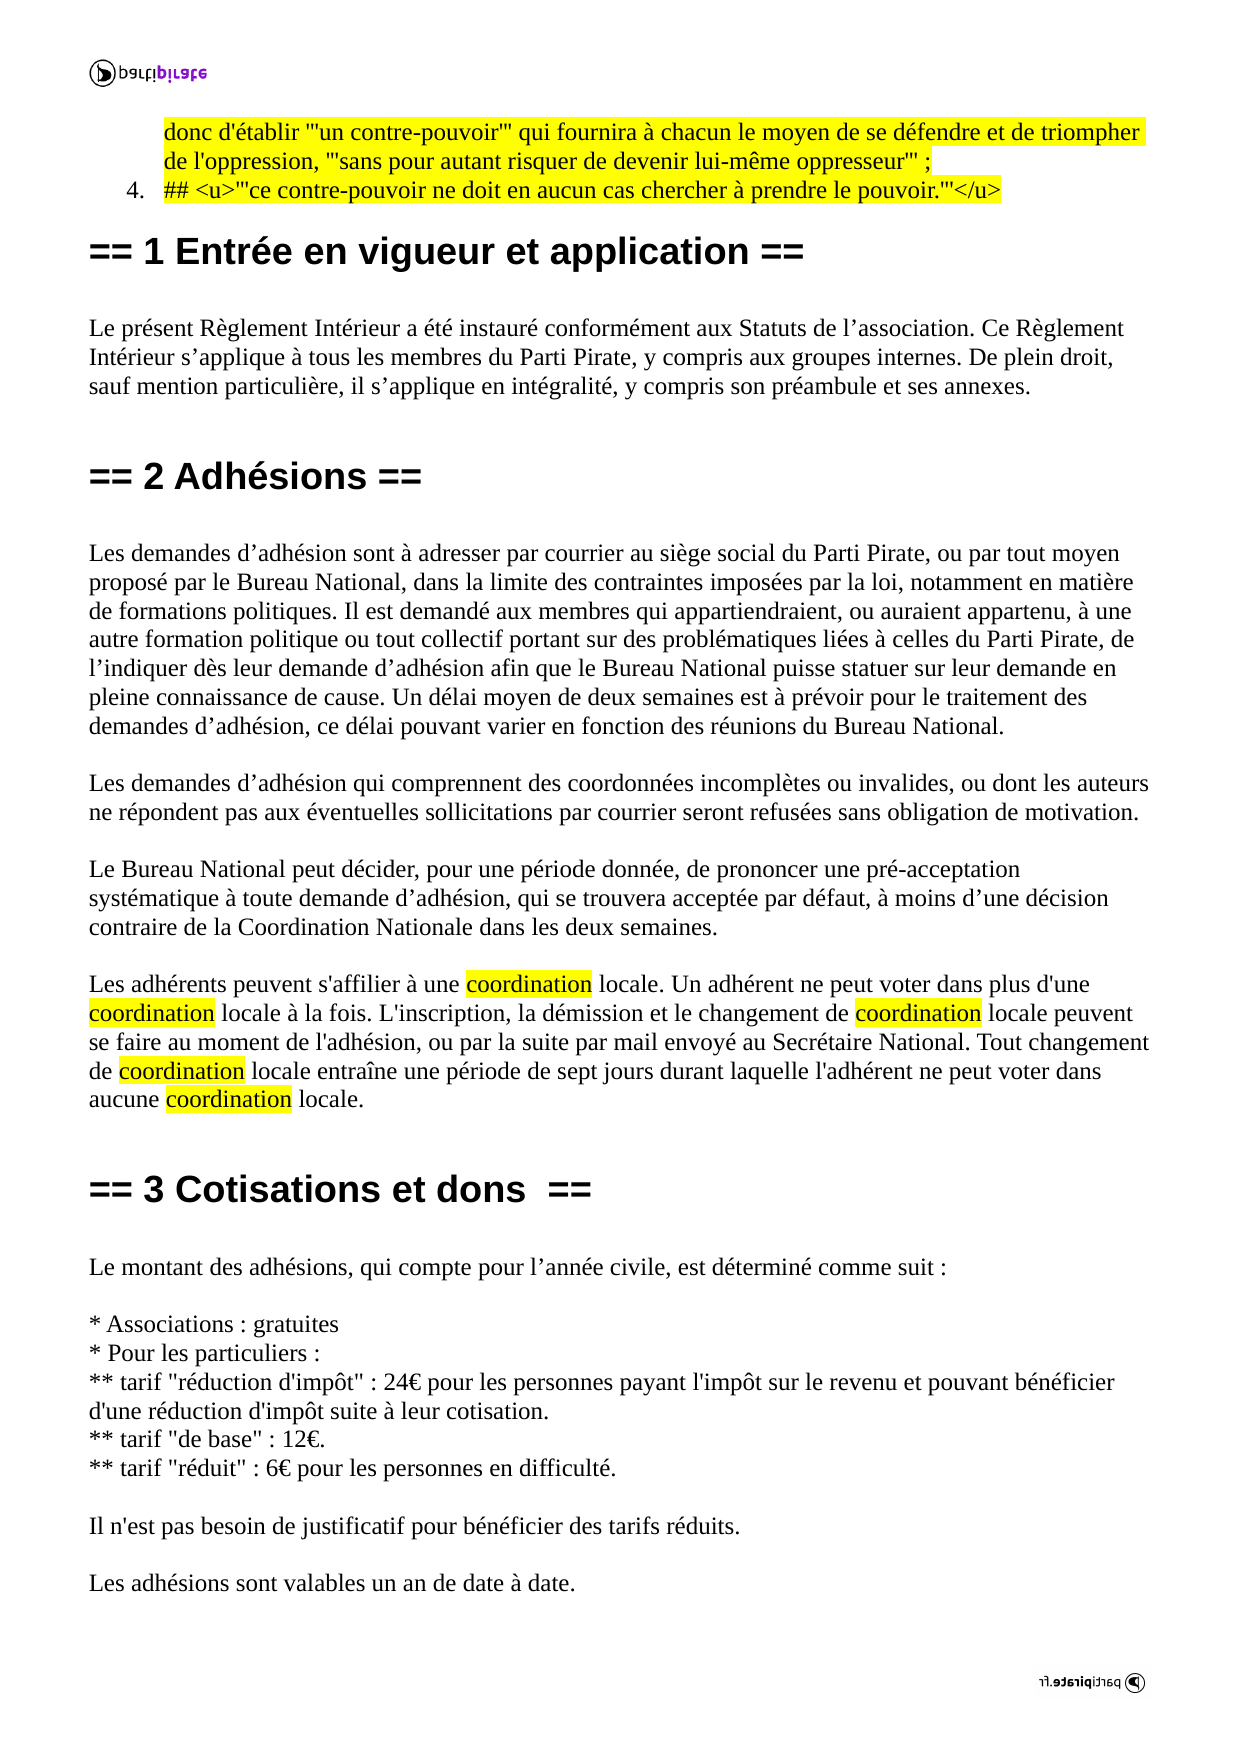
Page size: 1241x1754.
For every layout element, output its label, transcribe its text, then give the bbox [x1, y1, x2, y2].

text Le montant des adhésions, qui compte pour l’année civile, est déterminé comme suit : [88, 1252, 1152, 1281]
text Le présent Règlement Intérieur a été instauré conformément aux Statuts de l’association. Ce Règlement Intérieur s’applique à tous les membres du Parti Pirate, y compris aux groupes internes. De plein droit, sauf mention particulière, il s’applique en intégralité, y compris son préambule et ses annexes. [88, 313, 1152, 400]
list donc d'établir '''un contre-pouvoir''' qui fournira à chacun le moyen de se défendre et de triompher de l'oppression, '''sans pour autant risquer de devenir lui-même oppresseur''' ; [126, 117, 1152, 175]
text ** tarif "réduction d'impôt" : 24€ pour les personnes payant l'impôt sur le revenu et pouvant bénéficier d'une réduction d'impôt suite à leur cotisation. [88, 1367, 1152, 1424]
text Les adhésions sont valables un an de date à date. [88, 1568, 1152, 1597]
text Il n'est pas besoin de justificatif pour bénéficier des tarifs réduits. [88, 1511, 1152, 1539]
subtitle == 1 Entrée en vigueur et application == [88, 228, 1152, 272]
text Les adhérents peuvent s'affilier à une coordination locale. Un adhérent ne peut voter dans plus d'une coordination locale à la fois. L'inscription, la démission et le changement de coordination locale peuvent se faire au moment de l'adhésion, ou par la suite par mail envoyé au Secrétaire National. Tout changement de coordination locale entraîne une période de sept jours durant laquelle l'adhérent ne peut voter dans aucune coordination locale. [88, 969, 1152, 1113]
text Les demandes d’adhésion sont à adresser par courrier au siège social du Parti Pirate, ou par tout moyen proposé par le Bureau National, dans la limite des contraintes imposées par la loi, notamment en matière de formations politiques. Il est demandé aux membres qui appartiendraient, ou auraient appartenu, à une autre formation politique ou tout collectif portant sur des problématiques liées à celles du Parti Pirate, de l’indiquer dès leur demande d’adhésion afin que le Bureau National puisse statuer sur leur demande en pleine connaissance de cause. Un délai moyen de deux semaines est à prévoir pour le traitement des demandes d’adhésion, ce délai pouvant varier en fonction des réunions du Bureau National. [88, 538, 1152, 739]
text Le Bureau National peut décider, pour une période donnée, de prononcer une pré-acceptation systématique à toute demande d’adhésion, qui se trouvera acceptée par défaut, à moins d’une décision contraire de la Coordination Nationale dans les deux semaines. [88, 854, 1152, 941]
list ## <u>'''ce contre-pouvoir ne doit en aucun cas chercher à prendre le pouvoir.'''</u> [126, 175, 1152, 203]
text * Pour les particuliers : [88, 1338, 1152, 1367]
text * Associations : gratuites [88, 1309, 1152, 1338]
subtitle == 3 Cotisations et dons == [88, 1167, 1152, 1211]
picture [88, 59, 207, 88]
text Les demandes d’adhésion qui comprennent des coordonnées incomplètes ou invalides, ou dont les auteurs ne répondent pas aux éventuelles sollicitations par courrier seront refusées sans obligation de motivation. [88, 768, 1152, 826]
picture [1033, 1666, 1152, 1700]
text ** tarif "de base" : 12€. [88, 1424, 1152, 1453]
text ** tarif "réduit" : 6€ pour les personnes en difficulté. [88, 1453, 1152, 1482]
subtitle == 2 Adhésions == [88, 453, 1152, 497]
